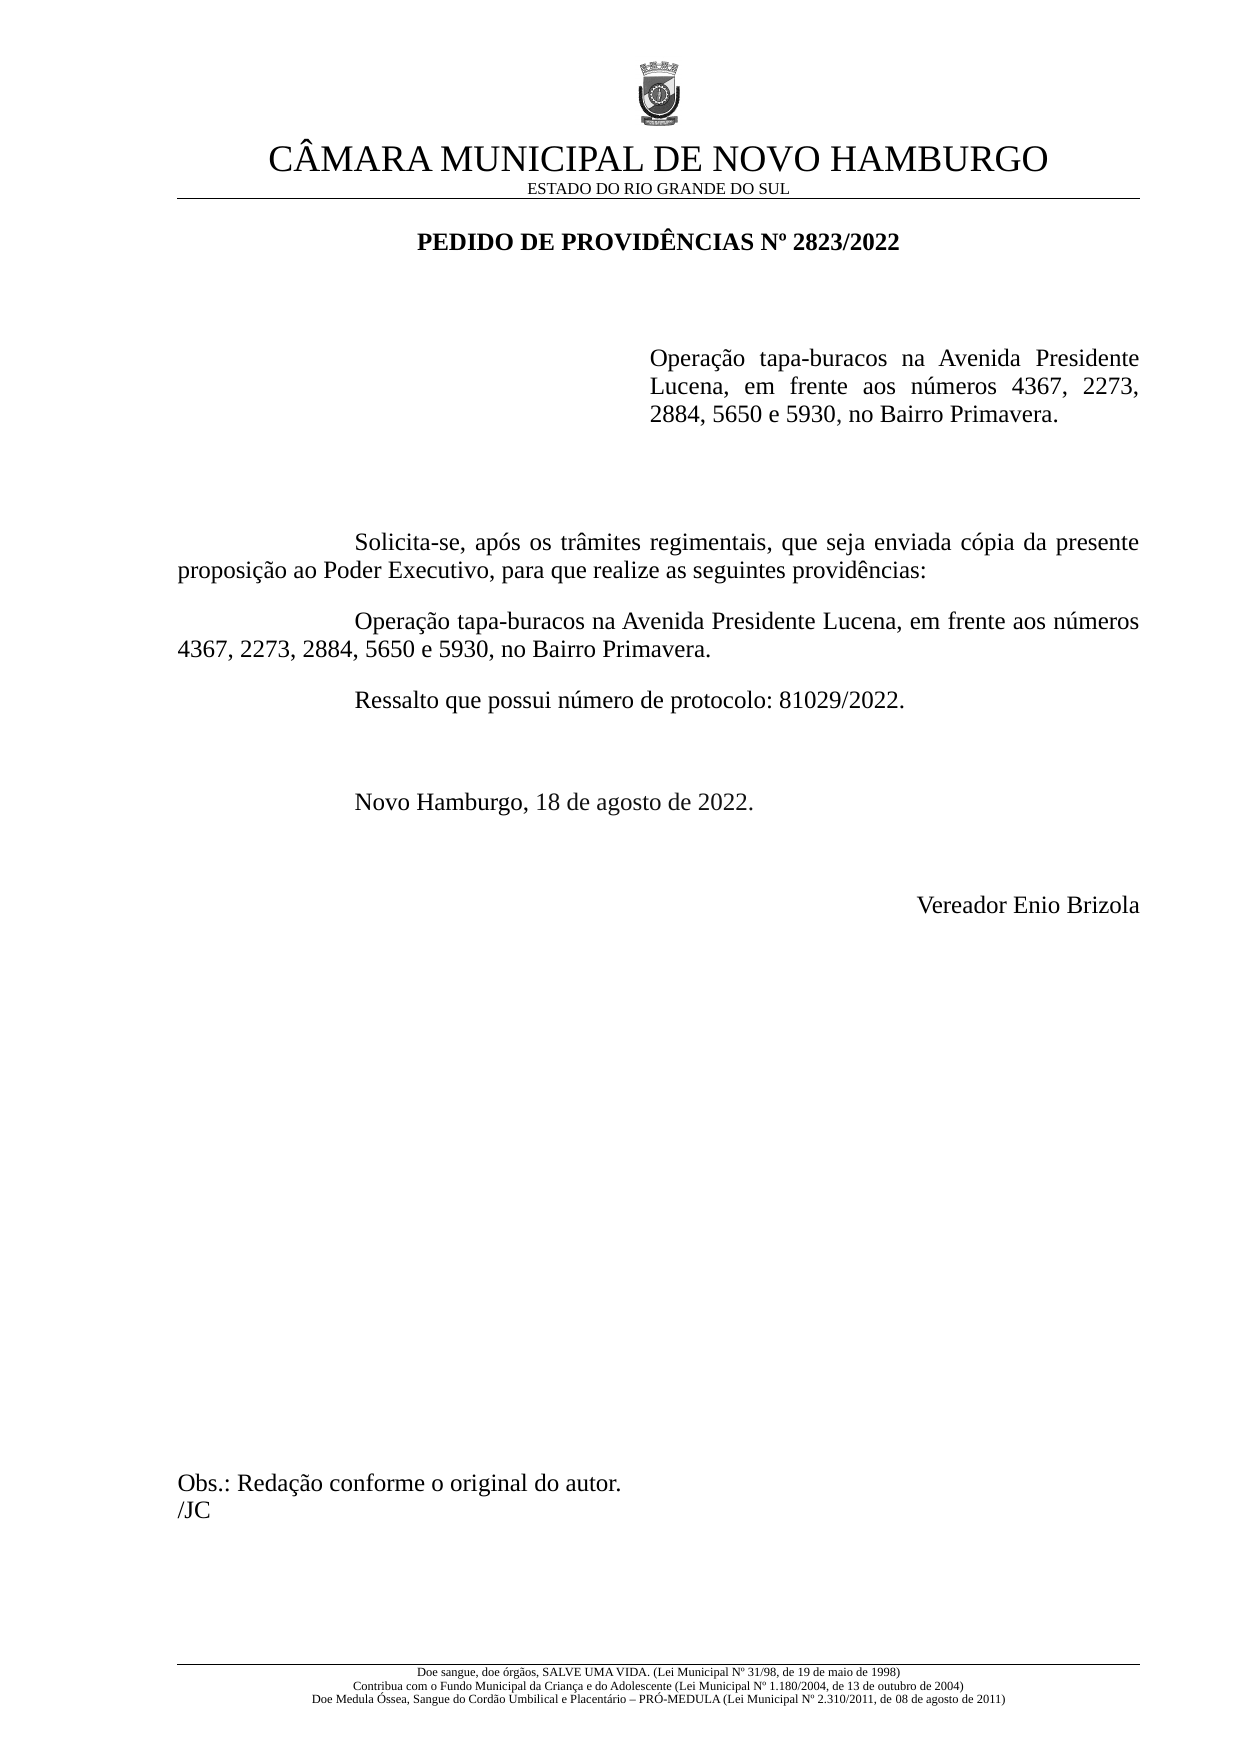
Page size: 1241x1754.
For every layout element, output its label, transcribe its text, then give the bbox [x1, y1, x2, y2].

text PEDIDO DE PROVIDÊNCIAS Nº 2823/2022 [177, 228, 1140, 256]
text Vereador Enio Brizola [177, 891, 1140, 919]
text Operação tapa-buracos na Avenida Presidente Lucena, em frente aos números 4367, 2273, 2884, 5650 e 5930, no Bairro Primavera. [177, 607, 1140, 662]
text /JC [177, 1496, 1140, 1524]
text Operação tapa-buracos na Avenida Presidente Lucena, em frente aos números 4367, 2273, 2884, 5650 e 5930, no Bairro Primavera. [649, 344, 1140, 428]
text Obs.: Redação conforme o original do autor. [177, 1469, 1140, 1496]
text Ressalto que possui número de protocolo: 81029/2022. [177, 686, 1140, 714]
text Solicita-se, após os trâmites regimentais, que seja enviada cópia da presente proposição ao Poder Executivo, para que realize as seguintes providências: [177, 528, 1140, 583]
text Novo Hamburgo, 18 de agosto de 2022. [177, 788, 1140, 816]
